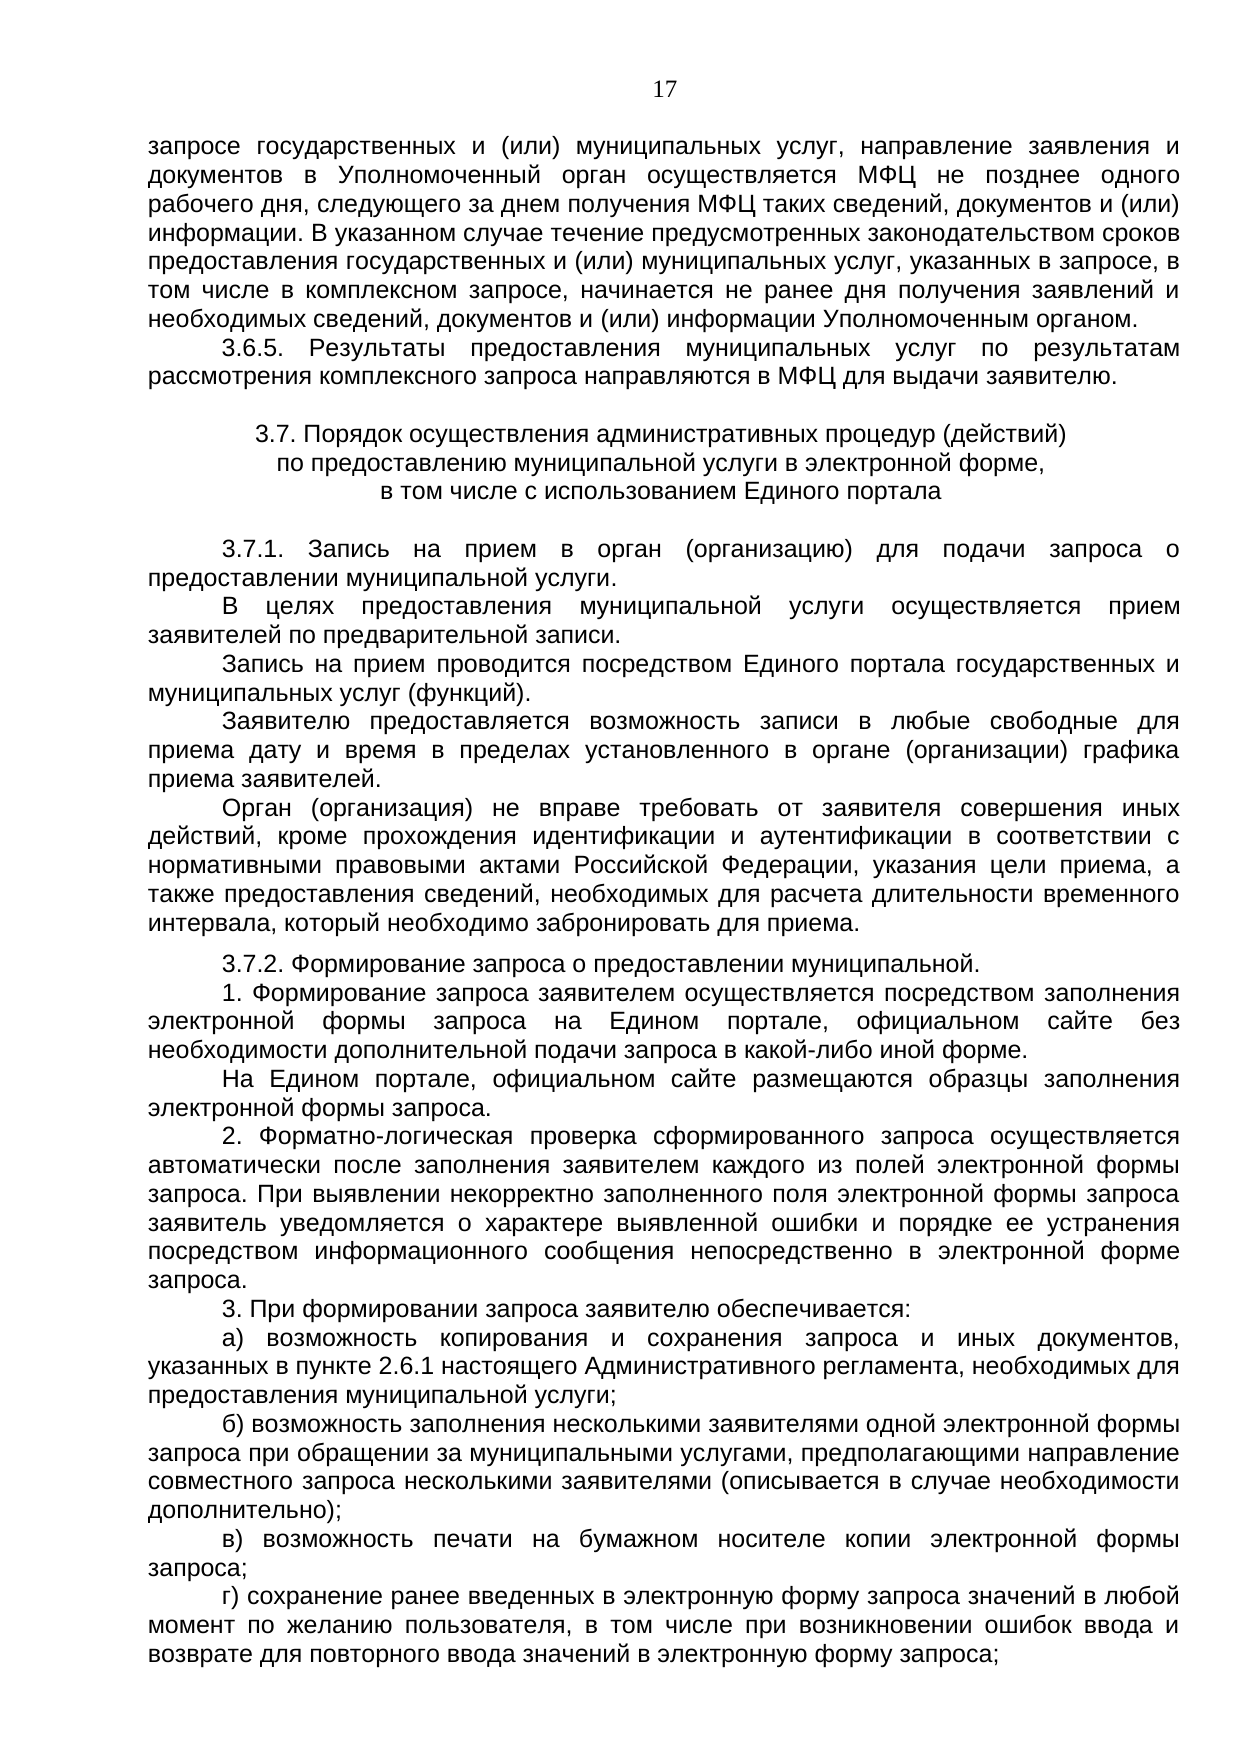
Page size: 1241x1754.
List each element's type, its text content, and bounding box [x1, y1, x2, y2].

text Орган (организация) не вправе требовать от заявителя совершения иных действий, кроме прохождения идентификации и аутентификации в соответствии с нормативными правовыми актами Российской Федерации, указания цели приема, а также предоставления сведений, необходимых для расчета длительности временного интервала, который необходимо забронировать для приема. [148, 793, 1181, 936]
text На Едином портале, официальном сайте размещаются образцы заполнения электронной формы запроса. [148, 1064, 1181, 1121]
text г) сохранение ранее введенных в электронную форму запроса значений в любой момент по желанию пользователя, в том числе при возникновении ошибок ввода и возврате для повторного ввода значений в электронную форму запроса; [148, 1581, 1181, 1668]
text Запись на прием проводится посредством Единого портала государственных и муниципальных услуг (функций). [148, 649, 1181, 706]
text 3.7.1. Запись на прием в орган (организацию) для подачи запроса о предоставлении муниципальной услуги. [148, 534, 1181, 591]
text 3.7.2. Формирование запроса о предоставлении муниципальной. [148, 949, 1181, 978]
text 3. При формировании запроса заявителю обеспечивается: [148, 1294, 1181, 1323]
text а) возможность копирования и сохранения запроса и иных документов, указанных в пункте 2.6.1 настоящего Административного регламента, необходимых для предоставления муниципальной услуги; [148, 1323, 1181, 1409]
text В целях предоставления муниципальной услуги осуществляется прием заявителей по предварительной записи. [148, 591, 1181, 649]
text 3.6.5. Результаты предоставления муниципальных услуг по результатам рассмотрения комплексного запроса направляются в МФЦ для выдачи заявителю. [148, 333, 1181, 390]
text 2. Форматно-логическая проверка сформированного запроса осуществляется автоматически после заполнения заявителем каждого из полей электронной формы запроса. При выявлении некорректно заполненного поля электронной формы запроса заявитель уведомляется о характере выявленной ошибки и порядке ее устранения посредством информационного сообщения непосредственно в электронной форме запроса. [148, 1121, 1181, 1294]
text б) возможность заполнения несколькими заявителями одной электронной формы запроса при обращении за муниципальными услугами, предполагающими направление совместного запроса несколькими заявителями (описывается в случае необходимости дополнительно); [148, 1409, 1181, 1524]
text 1. Формирование запроса заявителем осуществляется посредством заполнения электронной формы запроса на Едином портале, официальном сайте без необходимости дополнительной подачи запроса в какой-либо иной форме. [148, 978, 1181, 1064]
text запросе государственных и (или) муниципальных услуг, направление заявления и документов в Уполномоченный орган осуществляется МФЦ не позднее одного рабочего дня, следующего за днем получения МФЦ таких сведений, документов и (или) информации. В указанном случае течение предусмотренных законодательством сроков предоставления государственных и (или) муниципальных услуг, указанных в запросе, в том числе в комплексном запросе, начинается не ранее дня получения заявлений и необходимых сведений, документов и (или) информации Уполномоченным органом. [148, 131, 1181, 333]
text в) возможность печати на бумажном носителе копии электронной формы запроса; [148, 1524, 1181, 1581]
text Заявителю предоставляется возможность записи в любые свободные для приема дату и время в пределах установленного в органе (организации) графика приема заявителей. [148, 706, 1181, 793]
text 3.7. Порядок осуществления административных процедур (действий) по предоставлению муниципальной услуги в электронной форме, в том числе с использованием Единого портала [148, 419, 1181, 505]
